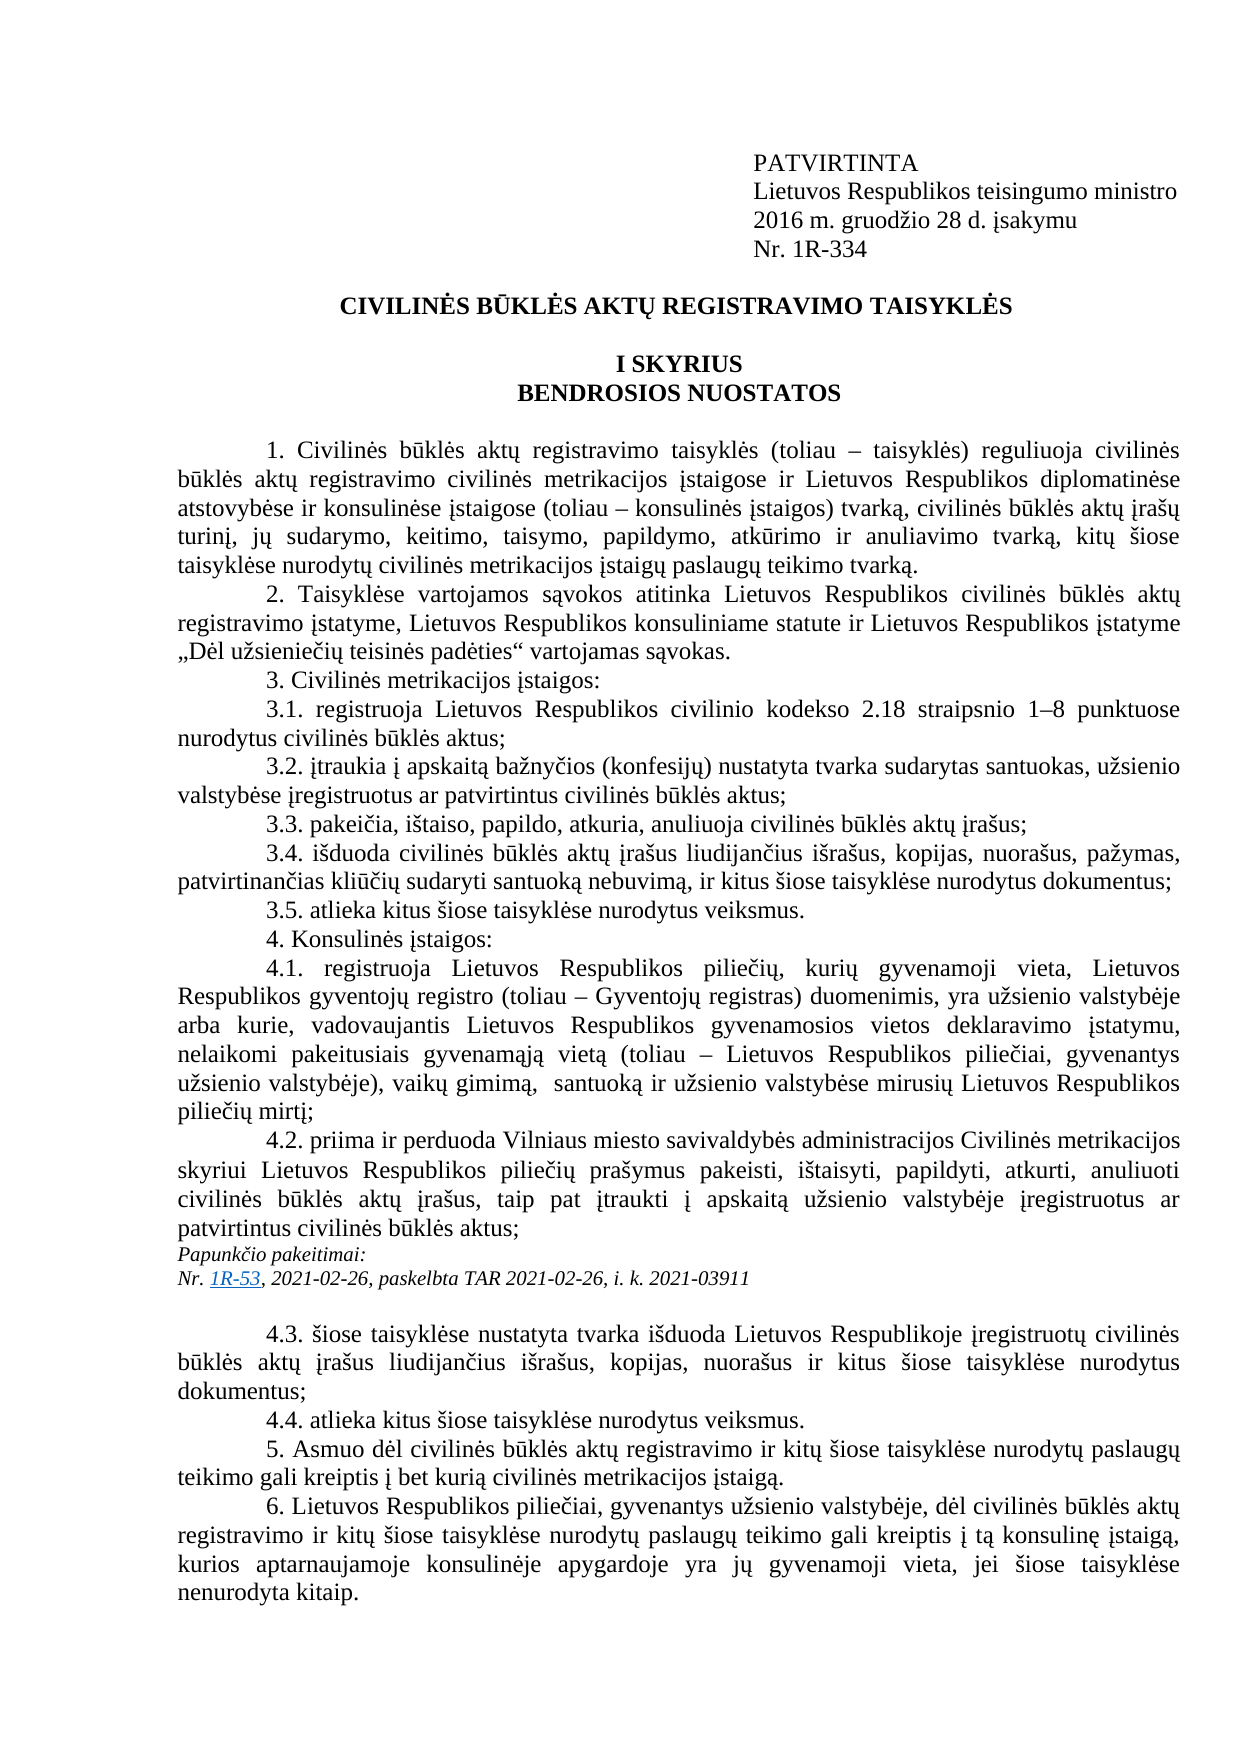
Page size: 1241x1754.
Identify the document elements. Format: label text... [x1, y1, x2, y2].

text 3.4. išduoda civilinės būklės aktų įrašus liudijančius išrašus, kopijas, nuorašus, pažymas, patvirtinančias kliūčių sudaryti santuoką nebuvimą, ir kitus šiose taisyklėse nurodytus dokumentus; [177, 838, 1181, 895]
text BENDROSIOS NUOSTATOS [177, 378, 1181, 406]
text 3. Civilinės metrikacijos įstaigos: [177, 665, 1181, 694]
text 1. Civilinės būklės aktų registravimo taisyklės (toliau – taisyklės) reguliuoja civilinės būklės aktų registravimo civilinės metrikacijos įstaigose ir Lietuvos Respublikos diplomatinėse atstovybėse ir konsulinėse įstaigose (toliau – konsulinės įstaigos) tvarką, civilinės būklės aktų įrašų turinį, jų sudarymo, keitimo, taisymo, papildymo, atkūrimo ir anuliavimo tvarką, kitų šiose taisyklėse nurodytų civilinės metrikacijos įstaigų paslaugų teikimo tvarką. [177, 435, 1181, 579]
text PATVIRTINTA [753, 148, 1181, 176]
text 3.2. įtraukia į apskaitą bažnyčios (konfesijų) nustatyta tvarka sudarytas santuokas, užsienio valstybėse įregistruotus ar patvirtintus civilinės būklės aktus; [177, 751, 1181, 809]
text 2. Taisyklėse vartojamos sąvokos atitinka Lietuvos Respublikos civilinės būklės aktų registravimo įstatyme, Lietuvos Respublikos konsuliniame statute ir Lietuvos Respublikos įstatyme „Dėl užsieniečių teisinės padėties“ vartojamas sąvokas. [177, 579, 1181, 665]
text 4.1. registruoja Lietuvos Respublikos piliečių, kurių gyvenamoji vieta, Lietuvos Respublikos gyventojų registro (toliau – Gyventojų registras) duomenimis, yra užsienio valstybėje arba kurie, vadovaujantis Lietuvos Respublikos gyvenamosios vietos deklaravimo įstatymu, nelaikomi pakeitusiais gyvenamąją vietą (toliau – Lietuvos Respublikos piliečiai, gyvenantys užsienio valstybėje), vaikų gimimą, santuoką ir užsienio valstybėse mirusių Lietuvos Respublikos piliečių mirtį; [177, 953, 1181, 1125]
text 2016 m. gruodžio 28 d. įsakymu [447, 205, 1181, 234]
text 3.5. atlieka kitus šiose taisyklėse nurodytus veiksmus. [177, 895, 1181, 924]
text 4.4. atlieka kitus šiose taisyklėse nurodytus veiksmus. [177, 1405, 1181, 1434]
text Nr. 1R-53, 2021-02-26, paskelbta TAR 2021-02-26, i. k. 2021-03911 [177, 1266, 1181, 1290]
text Lietuvos Respublikos teisingumo ministro [620, 176, 1181, 205]
text CIVILINĖS BŪKLĖS AKTŲ REGISTRAVIMO TAISYKLĖS [177, 291, 1181, 320]
text 4.2. priima ir perduoda Vilniaus miesto savivaldybės administracijos Civilinės metrikacijos skyriui Lietuvos Respublikos piliečių prašymus pakeisti, ištaisyti, papildyti, atkurti, anuliuoti civilinės būklės aktų įrašus, taip pat įtraukti į apskaitą užsienio valstybėje įregistruotus ar patvirtintus civilinės būklės aktus; [177, 1125, 1181, 1242]
text 4.3. šiose taisyklėse nustatyta tvarka išduoda Lietuvos Respublikoje įregistruotų civilinės būklės aktų įrašus liudijančius išrašus, kopijas, nuorašus ir kitus šiose taisyklėse nurodytus dokumentus; [177, 1319, 1181, 1405]
text 4. Konsulinės įstaigos: [177, 924, 1181, 953]
text 3.3. pakeičia, ištaiso, papildo, atkuria, anuliuoja civilinės būklės aktų įrašus; [177, 809, 1181, 838]
text 5. Asmuo dėl civilinės būklės aktų registravimo ir kitų šiose taisyklėse nurodytų paslaugų teikimo gali kreiptis į bet kurią civilinės metrikacijos įstaigą. [177, 1434, 1181, 1491]
text 3.1. registruoja Lietuvos Respublikos civilinio kodekso 2.18 straipsnio 1–8 punktuose nurodytus civilinės būklės aktus; [177, 694, 1181, 751]
text Nr. 1R-334 [447, 234, 1181, 263]
text I SKYRIUS [177, 349, 1181, 378]
text 6. Lietuvos Respublikos piliečiai, gyvenantys užsienio valstybėje, dėl civilinės būklės aktų registravimo ir kitų šiose taisyklėse nurodytų paslaugų teikimo gali kreiptis į tą konsulinę įstaigą, kurios aptarnaujamoje konsulinėje apygardoje yra jų gyvenamoji vieta, jei šiose taisyklėse nenurodyta kitaip. [177, 1491, 1181, 1606]
text Papunkčio pakeitimai: [177, 1242, 1181, 1266]
